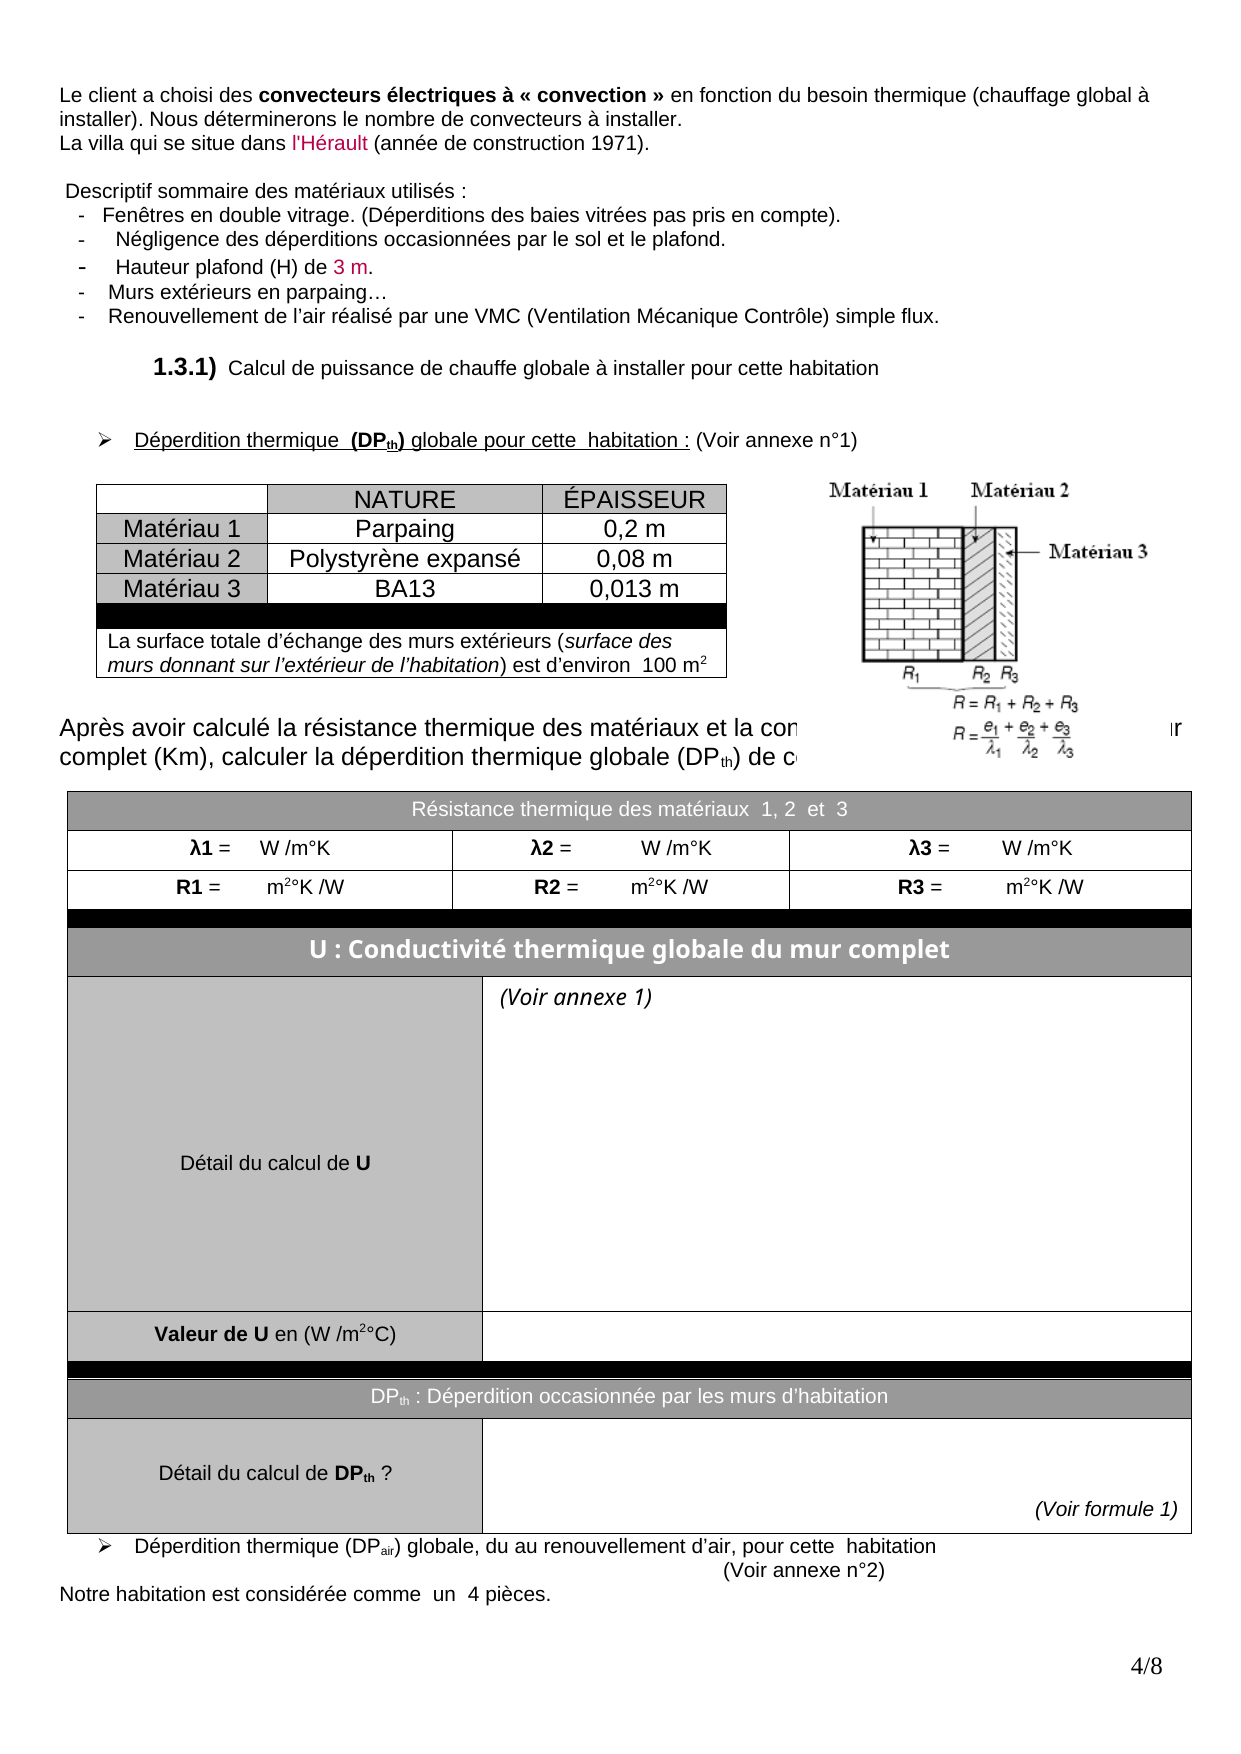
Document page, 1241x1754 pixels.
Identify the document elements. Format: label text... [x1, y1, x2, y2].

table_cell Valeur de U en (W /m2°C) [68, 1312, 482, 1361]
table_cell Parpaing [268, 514, 542, 543]
picture [798, 458, 1170, 771]
text - Fenêtres en double vitrage. (Déperditions des baies vitrées pas pris en compte). [78, 203, 1200, 227]
table_header ÉPAISSEUR [543, 485, 726, 513]
table_header [97, 485, 267, 513]
table_cell [68, 1362, 1191, 1378]
text Le client a choisi des convecteurs électriques à « convection » en fonction du besoin thermique (chauffage global à installer). Nous déterminerons le nombre de convecteurs à installer. [59, 83, 1200, 131]
text Notre habitation est considérée comme un 4 pièces. [59, 1582, 1200, 1606]
table_cell Détail du calcul de DPth ? [68, 1419, 482, 1533]
table_cell Matériau 2 [97, 544, 267, 573]
text La villa qui se situe dans l'Hérault (année de construction 1971). [59, 131, 1200, 155]
text Après avoir calculé la résistance thermique des matériaux et la conductivité thermique globale du mur complet (Km), calculer la déperdition thermique globale (DPth) de cette habitation : [59, 713, 797, 770]
table_cell λ2 = 0,039 W /m°K [453, 831, 789, 869]
table_cell 0,013 m [543, 574, 726, 603]
table_cell Polystyrène expansé [268, 544, 542, 573]
table_cell 0,407 W [483, 1312, 1191, 1361]
table_header Résistance thermique des matériaux 1, 2 et 3 [68, 792, 1191, 830]
table_cell R2 = 2,05 m2°K /W [453, 871, 789, 909]
table_cell BA13 [268, 574, 542, 603]
list Déperdition thermique (DPair) globale, du au renouvellement d’air, pour cette habitation (Voir annexe n°2) [97, 1534, 1200, 1582]
table_cell [68, 910, 1191, 927]
table_cell Matériau 1 [97, 514, 267, 543]
text Descriptif sommaire des matériaux utilisés : [59, 179, 1200, 203]
list Hauteur plafond (H) de 3 m. [78, 251, 1200, 280]
table_cell [97, 604, 726, 628]
list Négligence des déperditions occasionnées par le sol et le plafond. [78, 227, 1200, 251]
text - Renouvellement de l’air réalisé par une VMC (Ventilation Mécanique Contrôle) simple flux. [78, 304, 1200, 328]
table_cell Détail du calcul de U [68, 977, 482, 1311]
table_cell 0,08 m [543, 544, 726, 573]
table_cell DPth : Déperdition occasionnée par les murs d’habitation [68, 1380, 1191, 1418]
list Calcul de puissance de chauffe globale à installer pour cette habitation [153, 352, 1200, 380]
text - Murs extérieurs en parpaing… [78, 280, 1200, 304]
table_cell U : Conductivité thermique globale du mur complet [68, 928, 1191, 976]
list Déperdition thermique (DPth) globale pour cette habitation : (Voir annexe n°1) [97, 428, 1200, 452]
table_header NATURE [268, 485, 542, 513]
table_cell Matériau 3 [97, 574, 267, 603]
table_cell S = 32,52 W/°K (Voir formule 1) [483, 1419, 1191, 1533]
table_cell λ3 = 0,33 W /m°K [790, 831, 1191, 869]
table_cell La surface totale d’échange des murs extérieurs (surface des murs donnant sur l’extérieur de l’habitation) est d’environ 100 m2 [97, 629, 726, 677]
table_cell R3 = 0,04 m2°K /W [790, 871, 1191, 909]
table_cell R1 = 0,2 m2°K /W [68, 871, 452, 909]
table_cell (Voir annexe 1) [483, 977, 1191, 1311]
table_cell λ1 = 1 W /m°K [68, 831, 452, 869]
table_cell 0,2 m [543, 514, 726, 543]
